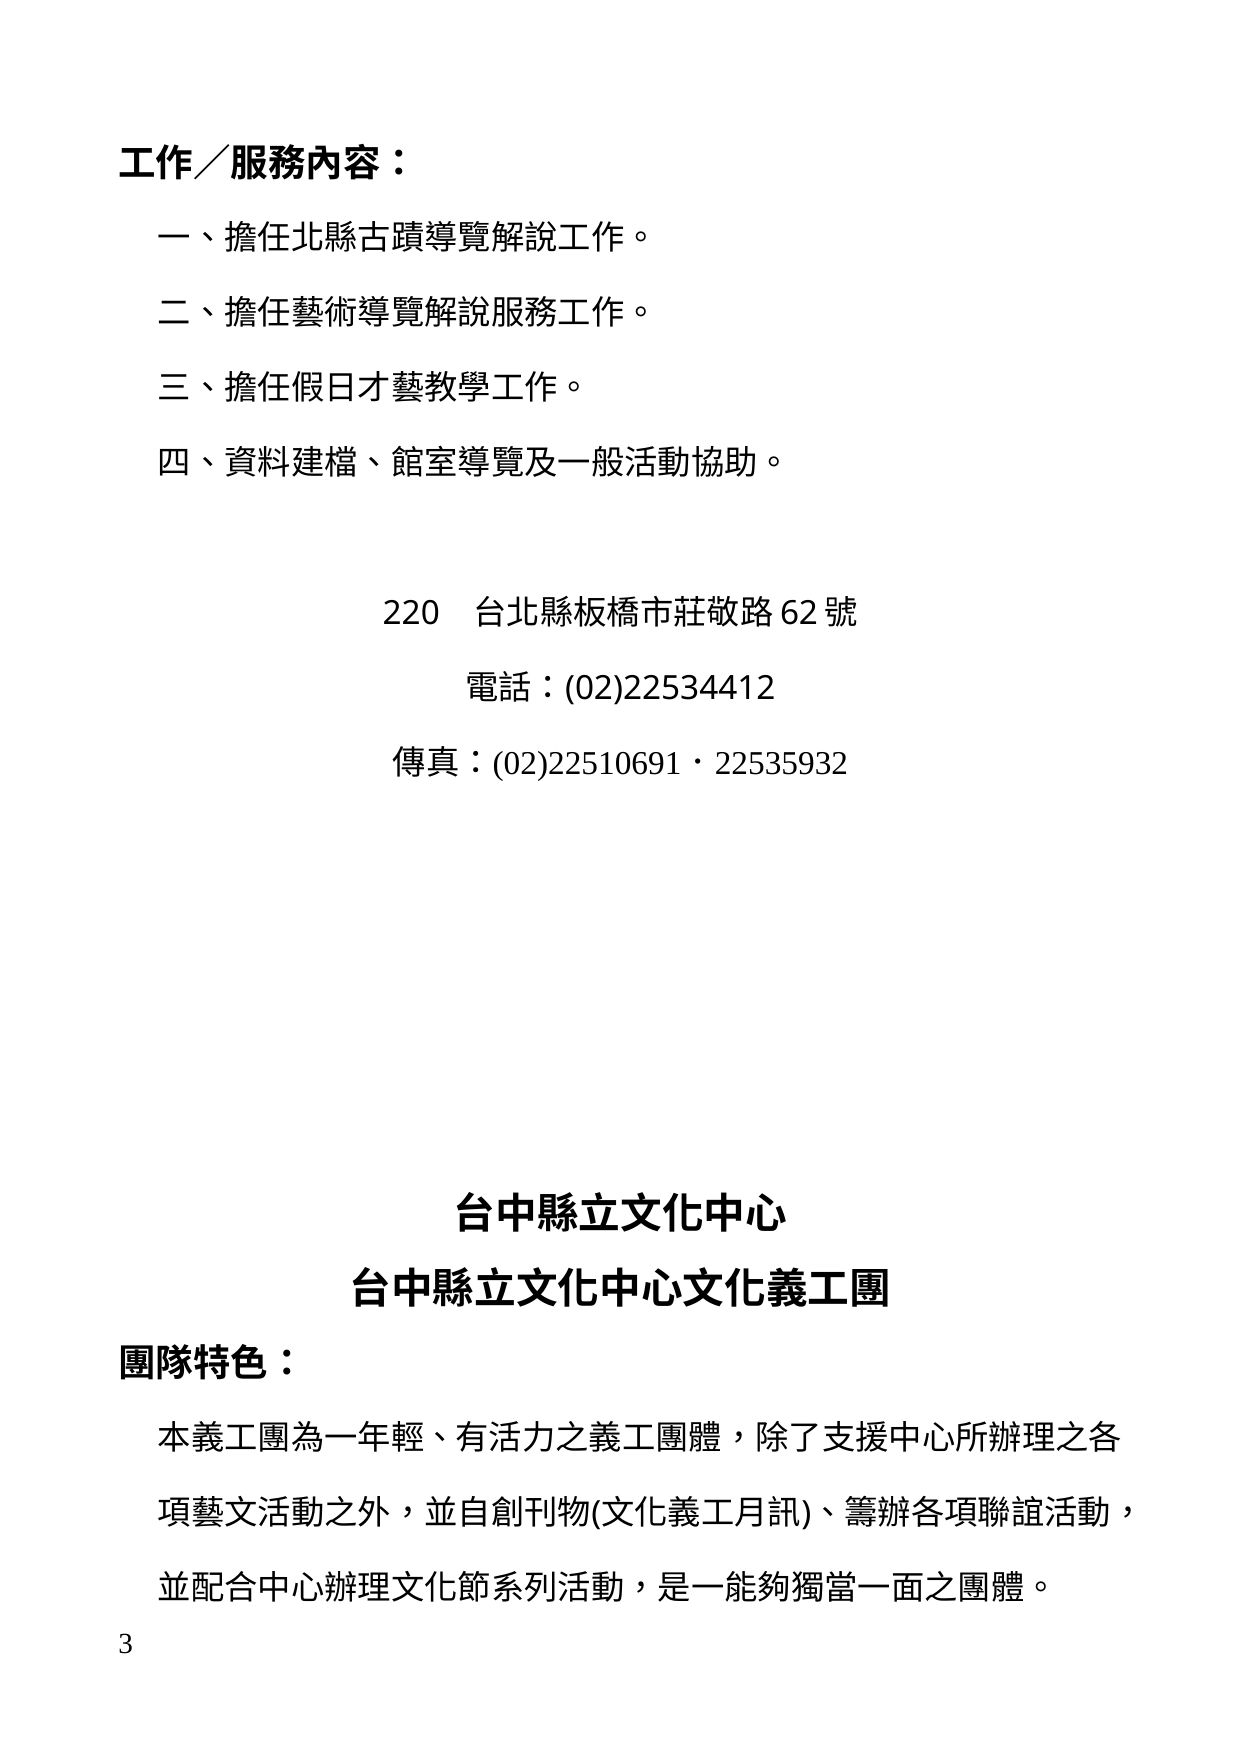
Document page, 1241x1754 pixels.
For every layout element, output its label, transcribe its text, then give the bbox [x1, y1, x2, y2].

text 一、擔任北縣古蹟導覽解說工作。 [158, 198, 1122, 273]
text 團隊特色： [118, 1323, 1122, 1398]
text 本義工團為一年輕、有活力之義工團體，除了支援中心所辦理之各項藝文活動之外，並自創刊物(文化義工月訊)、籌辦各項聯誼活動，並配合中心辦理文化節系列活動，是一能夠獨當一面之團體。 [158, 1398, 1122, 1623]
text 傳真：(02)22510691．22535932 [118, 723, 1122, 798]
text 四、資料建檔、館室導覽及一般活動協助。 [158, 423, 1122, 498]
text 220 台北縣板橋市莊敬路62號 [118, 573, 1122, 648]
text 工作／服務內容： [118, 123, 1122, 198]
text 電話：(02)22534412 [118, 648, 1122, 723]
text 三、擔任假日才藝教學工作。 [158, 348, 1122, 423]
text 台中縣立文化中心文化義工團 [118, 1248, 1122, 1323]
text 台中縣立文化中心 [118, 1173, 1122, 1248]
text 二、擔任藝術導覽解說服務工作。 [158, 273, 1122, 348]
